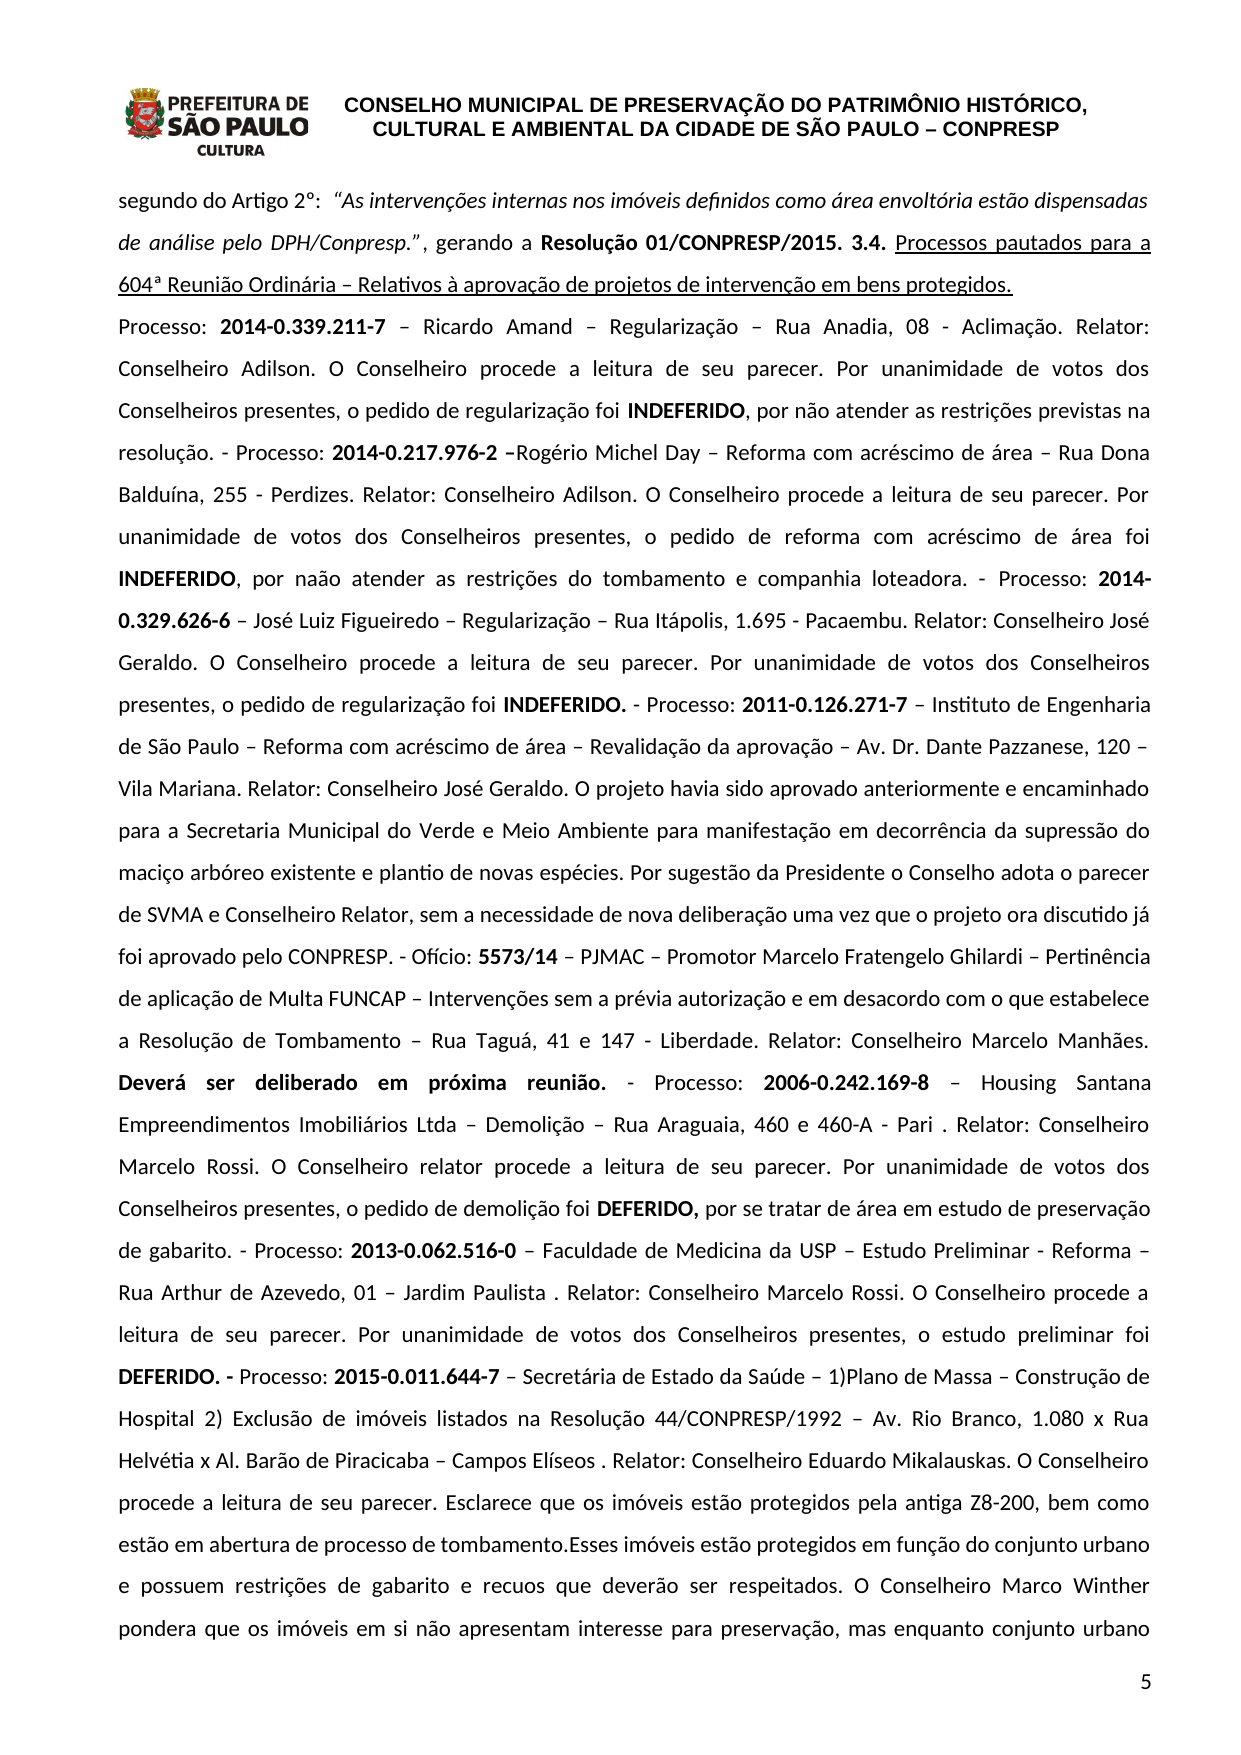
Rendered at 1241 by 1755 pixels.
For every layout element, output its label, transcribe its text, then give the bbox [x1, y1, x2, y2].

text Processo: 2014-0.339.211-7 – Ricardo Amand – Regularização – Rua Anadia, 08 - Aclimação. Relator: Conselheiro Adilson. O Conselheiro procede a leitura de seu parecer. Por unanimidade de votos dos Conselheiros presentes, o pedido de regularização foi INDEFERIDO, por não atender as restrições previstas na resolução. - Processo: 2014-0.217.976-2 –Rogério Michel Day – Reforma com acréscimo de área – Rua Dona Balduína, 255 - Perdizes. Relator: Conselheiro Adilson. O Conselheiro procede a leitura de seu parecer. Por unanimidade de votos dos Conselheiros presentes, o pedido de reforma com acréscimo de área foi INDEFERIDO, por naão atender as restrições do tombamento e companhia loteadora. - Processo: 2014-0.329.626-6 – José Luiz Figueiredo – Regularização – Rua Itápolis, 1.695 - Pacaembu. Relator: Conselheiro José Geraldo. O Conselheiro procede a leitura de seu parecer. Por unanimidade de votos dos Conselheiros presentes, o pedido de regularização foi INDEFERIDO. - Processo: 2011-0.126.271-7 – Instituto de Engenharia de São Paulo – Reforma com acréscimo de área – Revalidação da aprovação – Av. Dr. Dante Pazzanese, 120 – Vila Mariana. Relator: Conselheiro José Geraldo. O projeto havia sido aprovado anteriormente e encaminhado para a Secretaria Municipal do Verde e Meio Ambiente para manifestação em decorrência da supressão do maciço arbóreo existente e plantio de novas espécies. Por sugestão da Presidente o Conselho adota o parecer de SVMA e Conselheiro Relator, sem a necessidade de nova deliberação uma vez que o projeto ora discutido já foi aprovado pelo CONPRESP. - Ofício: 5573/14 – PJMAC – Promotor Marcelo Fratengelo Ghilardi – Pertinência de aplicação de Multa FUNCAP – Intervenções sem a prévia autorização e em desacordo com o que estabelece a Resolução de Tombamento – Rua Taguá, 41 e 147 - Liberdade. Relator: Conselheiro Marcelo Manhães. Deverá ser deliberado em próxima reunião. - Processo: 2006-0.242.169-8 – Housing Santana Empreendimentos Imobiliários Ltda – Demolição – Rua Araguaia, 460 e 460-A - Pari . Relator: Conselheiro Marcelo Rossi. O Conselheiro relator procede a leitura de seu parecer. Por unanimidade de votos dos Conselheiros presentes, o pedido de demolição foi DEFERIDO, por se tratar de área em estudo de preservação de gabarito. - Processo: 2013-0.062.516-0 – Faculdade de Medicina da USP – Estudo Preliminar - Reforma – Rua Arthur de Azevedo, 01 – Jardim Paulista . Relator: Conselheiro Marcelo Rossi. O Conselheiro procede a leitura de seu parecer. Por unanimidade de votos dos Conselheiros presentes, o estudo preliminar foi DEFERIDO. - Processo: 2015-0.011.644-7 – Secretária de Estado da Saúde – 1)Plano de Massa – Construção de Hospital 2) Exclusão de imóveis listados na Resolução 44/CONPRESP/1992 – Av. Rio Branco, 1.080 x Rua Helvétia x Al. Barão de Piracicaba – Campos Elíseos . Relator: Conselheiro Eduardo Mikalauskas. O Conselheiro procede a leitura de seu parecer. Esclarece que os imóveis estão protegidos pela antiga Z8-200, bem como estão em abertura de processo de tombamento.Esses imóveis estão protegidos em função do conjunto urbano e possuem restrições de gabarito e recuos que deverão ser respeitados. O Conselheiro Marco Winther pondera que os imóveis em si não apresentam interesse para preservação, mas enquanto conjunto urbano [118, 312, 1152, 1642]
text segundo do Artigo 2º: “As intervenções internas nos imóveis definidos como área envoltória estão dispensadas de análise pelo DPH/Conpresp.”, gerando a Resolução 01/CONPRESP/2015. 3.4. Processos pautados para a 604ª Reunião Ordinária – Relativos à aprovação de projetos de intervenção em bens protegidos. [118, 186, 1152, 298]
